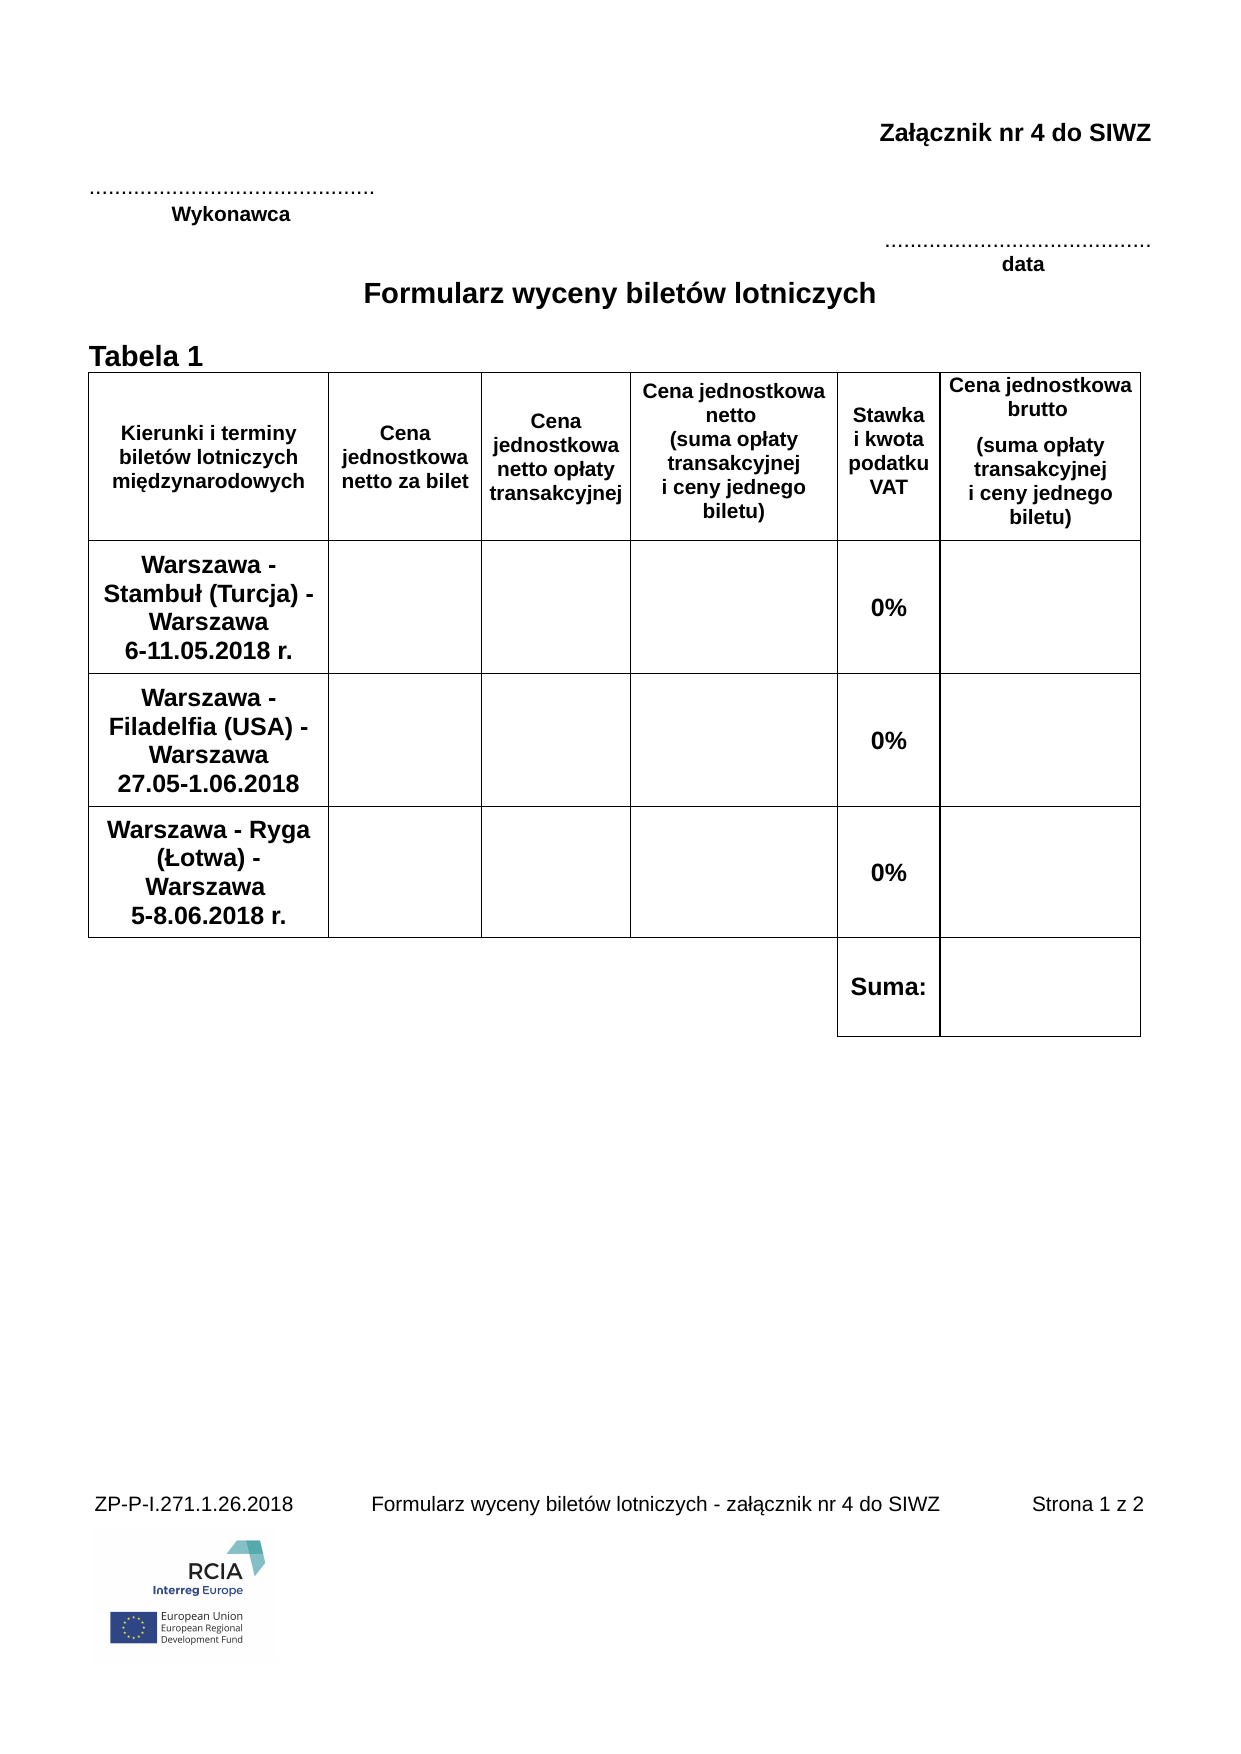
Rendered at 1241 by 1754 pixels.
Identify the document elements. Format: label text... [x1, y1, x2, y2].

table_cell [631, 674, 837, 806]
table_header Cena jednostkowa netto (suma opłaty transakcyjnej i ceny jednego biletu) [631, 373, 837, 540]
text data [89, 252, 1152, 276]
table_cell [941, 674, 1140, 806]
table_cell 0% [838, 674, 939, 806]
table_cell [482, 541, 630, 673]
table_header Cena jednostkowa brutto (suma opłaty transakcyjnej i ceny jednego biletu) [941, 373, 1140, 540]
table_cell [329, 807, 481, 937]
text Załącznik nr 4 do SIWZ [89, 118, 1152, 147]
table_header Kierunki i terminy biletów lotniczych międzynarodowych [89, 373, 328, 540]
table_cell [941, 938, 1140, 1036]
table_cell [631, 541, 837, 673]
table_cell Warszawa - Filadelfia (USA) - Warszawa 27.05-1.06.2018 [89, 674, 328, 806]
table_cell [482, 807, 630, 937]
table_cell Warszawa - Stambuł (Turcja) - Warszawa 6-11.05.2018 r. [89, 541, 328, 673]
table_cell [329, 541, 481, 673]
text ............................................. [89, 173, 1152, 199]
text Formularz wyceny biletów lotniczych [89, 276, 1152, 310]
table_cell [482, 938, 630, 1036]
text Tabela 1 [89, 338, 1152, 372]
table_cell Warszawa - Ryga (Łotwa) - Warszawa 5-8.06.2018 r. [89, 807, 328, 937]
text Wykonawca [89, 199, 1152, 226]
table_cell [941, 807, 1140, 937]
table_cell [482, 674, 630, 806]
table_header Cena jednostkowa netto za bilet [329, 373, 481, 540]
text .......................................... [89, 226, 1152, 252]
table_header Stawka i kwota podatku VAT [838, 373, 939, 540]
table_cell [631, 807, 837, 937]
table_cell 0% [838, 541, 939, 673]
table_cell [630, 938, 837, 1036]
table_cell [329, 674, 481, 806]
picture [92, 1528, 278, 1662]
table_cell Suma: [838, 938, 939, 1036]
table_cell [89, 938, 328, 1036]
table_cell [328, 938, 482, 1036]
table_header Cena jednostkowa netto opłaty transakcyjnej [482, 373, 630, 540]
table_cell [941, 541, 1140, 673]
table_cell 0% [838, 807, 939, 937]
